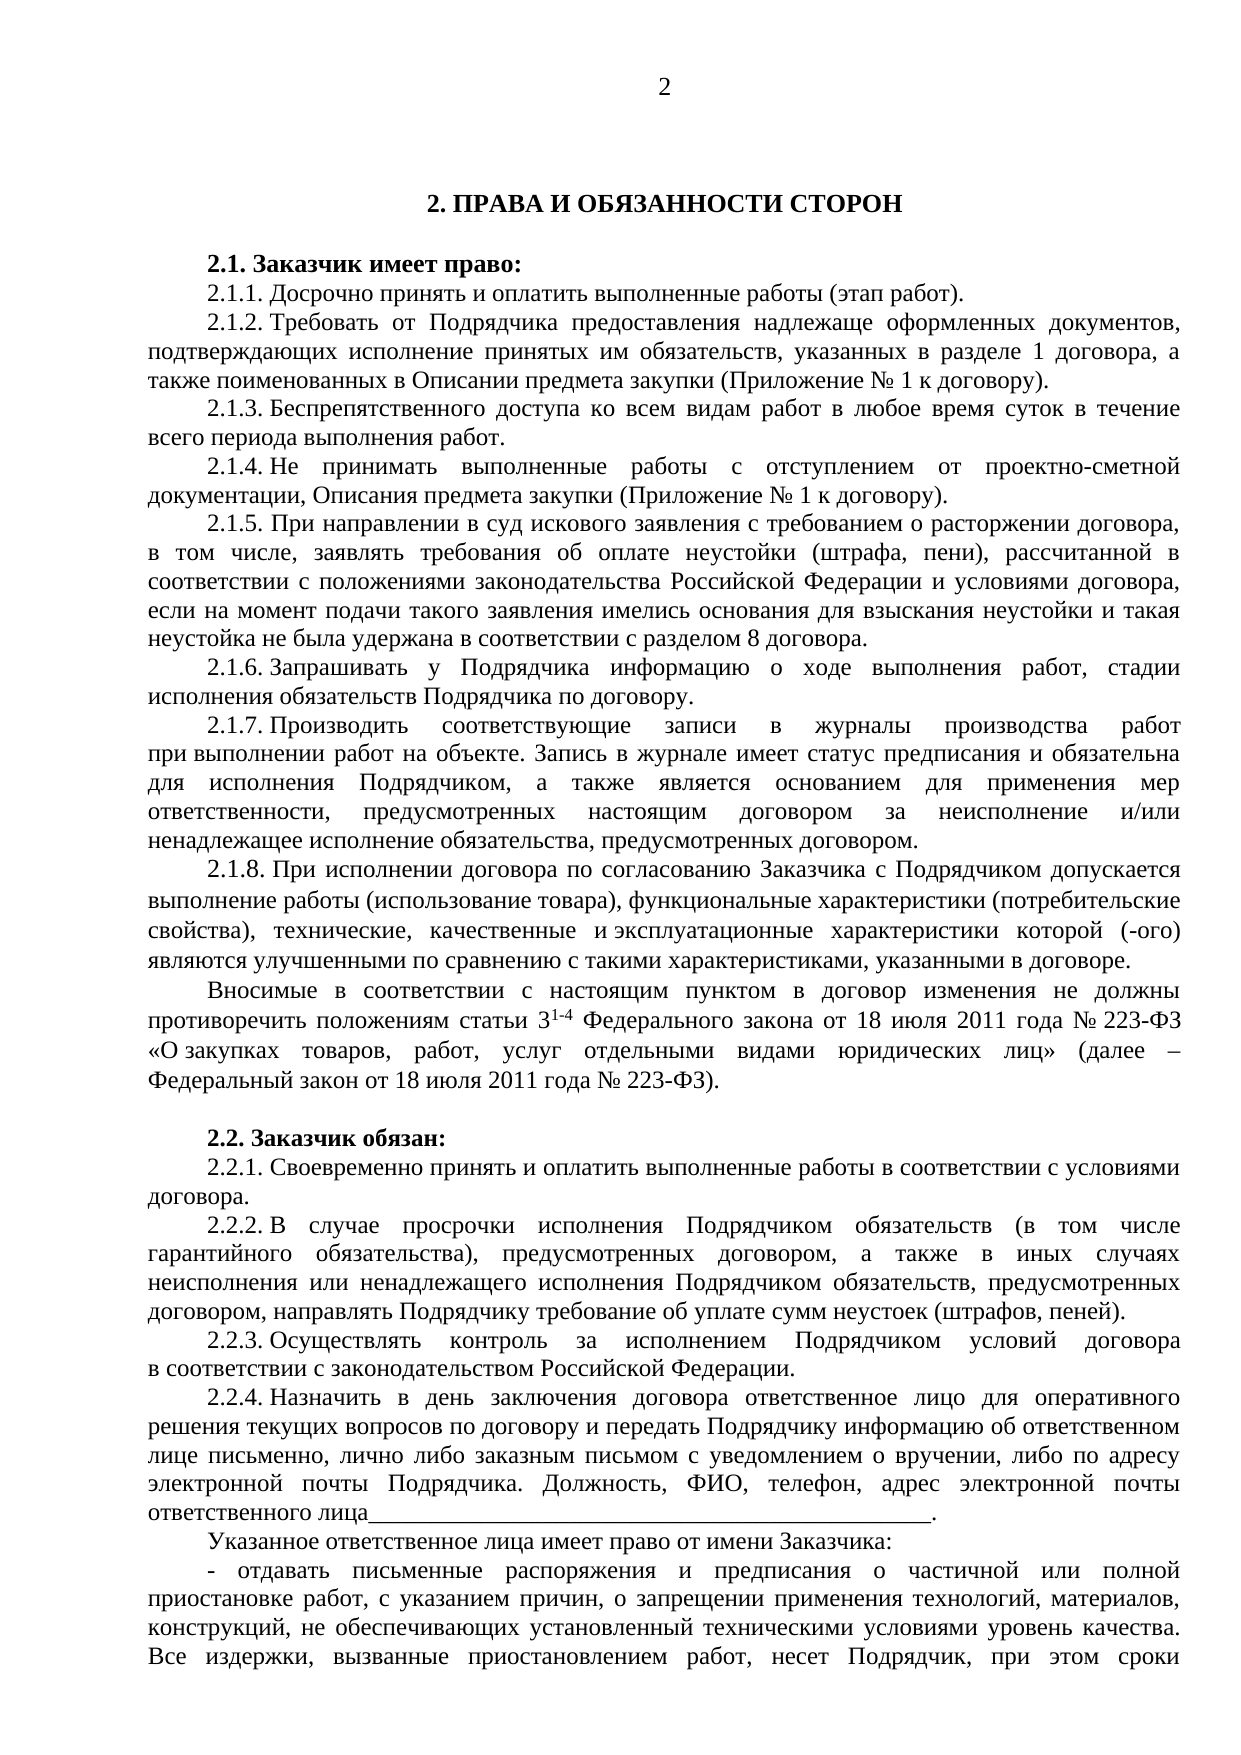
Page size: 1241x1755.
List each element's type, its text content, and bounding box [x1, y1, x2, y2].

text 2.1.1. Досрочно принять и оплатить выполненные работы (этап работ). [148, 278, 1181, 307]
text 2.1.5. При направлении в суд искового заявления с требованием о расторжении договора, в том числе, заявлять требования об оплате неустойки (штрафа, пени), рассчитанной в соответствии с положениями законодательства Российской Федерации и условиями договора, если на момент подачи такого заявления имелись основания для взыскания неустойки и такая неустойка не была удержана в соответствии с разделом 8 договора. [148, 508, 1181, 652]
text 2.2.1. Своевременно принять и оплатить выполненные работы в соответствии с условиями договора. [148, 1152, 1181, 1210]
text 2.1.7. Производить соответствующие записи в журналы производства работ при выполнении работ на объекте. Запись в журнале имеет статус предписания и обязательна для исполнения Подрядчиком, а также является основанием для применения мер ответственности, предусмотренных настоящим договором за неисполнение и/или ненадлежащее исполнение обязательства, предусмотренных договором. [148, 710, 1181, 853]
text 2.1. Заказчик имеет право: [207, 248, 1181, 278]
text 2.1.8. При исполнении договора по согласованию Заказчика с Подрядчиком допускается выполнение работы (использование товара), функциональные характеристики (потребительские свойства), технические, качественные и эксплуатационные характеристики которой (-ого) являются улучшенными по сравнению с такими характеристиками, указанными в договоре. [148, 853, 1181, 973]
text 2.2. Заказчик обязан: [148, 1123, 1181, 1152]
text Указанное ответственное лица имеет право от имени Заказчика: [148, 1526, 1181, 1555]
text 2. ПРАВА И ОБЯЗАННОСТИ СТОРОН [148, 188, 1181, 218]
text 2.2.3. Осуществлять контроль за исполнением Подрядчиком условий договора в соответствии с законодательством Российской Федерации. [148, 1325, 1181, 1382]
text 2.1.4. Не принимать выполненные работы с отступлением от проектно-сметной документации, Описания предмета закупки (Приложение № 1 к договору). [148, 451, 1181, 508]
text 2.1.6. Запрашивать у Подрядчика информацию о ходе выполнения работ, стадии исполнения обязательств Подрядчика по договору. [148, 652, 1181, 710]
text Вносимые в соответствии с настоящим пунктом в договор изменения не должны противоречить положениям статьи 31-4 Федерального закона от 18 июля 2011 года № 223-ФЗ «О закупках товаров, работ, услуг отдельными видами юридических лиц» (далее – Федеральный закон от 18 июля 2011 года № 223-ФЗ). [148, 973, 1181, 1093]
text - отдавать письменные распоряжения и предписания о частичной или полной приостановке работ, с указанием причин, о запрещении применения технологий, материалов, конструкций, не обеспечивающих установленный техническими условиями уровень качества. Все издержки, вызванные приостановлением работ, несет Подрядчик, при этом сроки [148, 1555, 1181, 1670]
text 2.2.2. В случае просрочки исполнения Подрядчиком обязательств (в том числе гарантийного обязательства), предусмотренных договором, а также в иных случаях неисполнения или ненадлежащего исполнения Подрядчиком обязательств, предусмотренных договором, направлять Подрядчику требование об уплате сумм неустоек (штрафов, пеней). [148, 1210, 1181, 1325]
text 2.1.3. Беспрепятственного доступа ко всем видам работ в любое время суток в течение всего периода выполнения работ. [148, 393, 1181, 451]
text 2.1.2. Требовать от Подрядчика предоставления надлежаще оформленных документов, подтверждающих исполнение принятых им обязательств, указанных в разделе 1 договора, а также поименованных в Описании предмета закупки (Приложение № 1 к договору). [148, 307, 1181, 393]
text 2.2.4. Назначить в день заключения договора ответственное лицо для оперативного решения текущих вопросов по договору и передать Подрядчику информацию об ответственном лице письменно, лично либо заказным письмом с уведомлением о вручении, либо по адресу электронной почты Подрядчика. Должность, ФИО, телефон, адрес электронной почты ответственного лица_____________________________________________. [148, 1382, 1181, 1526]
